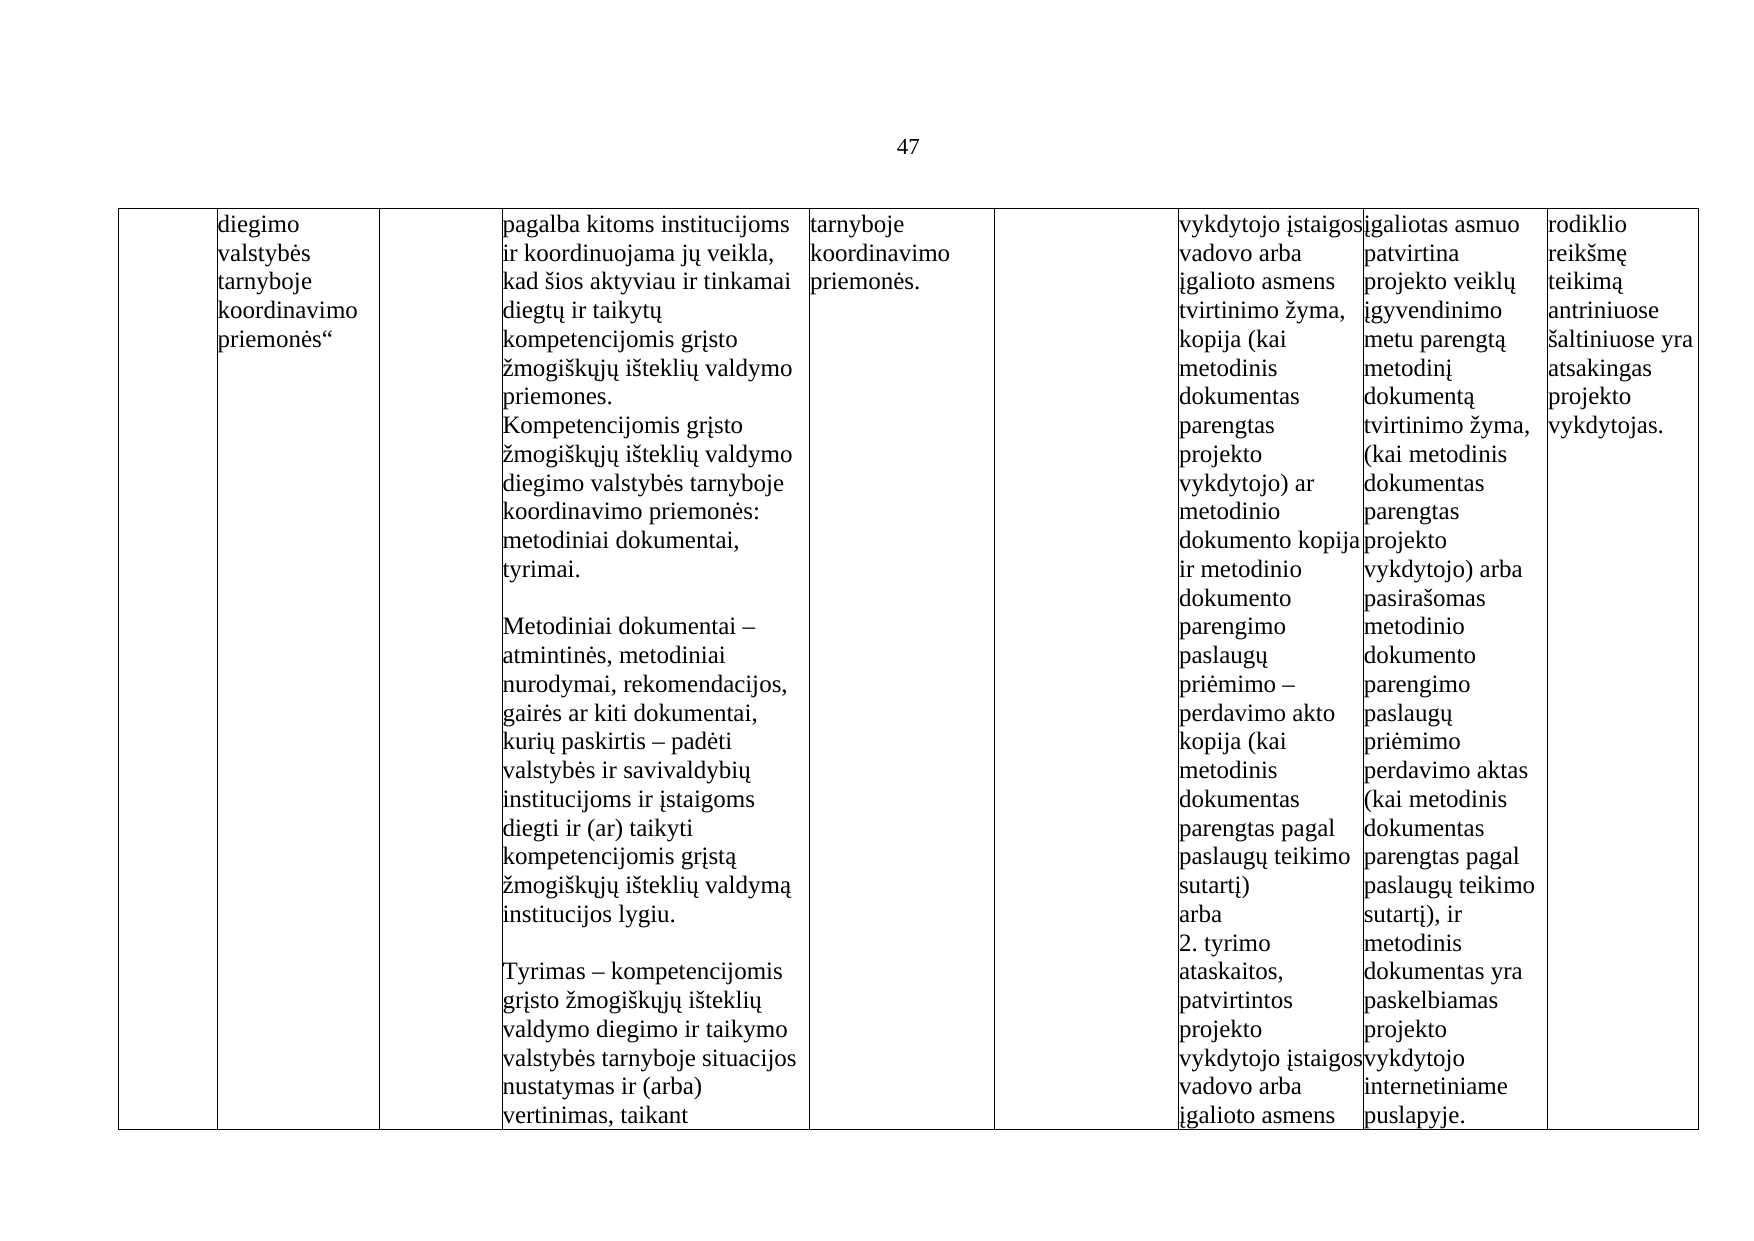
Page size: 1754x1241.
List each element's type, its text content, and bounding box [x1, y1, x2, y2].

table_cell diegimo valstybės tarnyboje koordinavimo priemonės“ [218, 209, 379, 1129]
table_cell [119, 209, 217, 1129]
table_cell įgaliotas asmuo patvirtina projekto veiklų įgyvendinimo metu parengtą metodinį dokumentą tvirtinimo žyma, (kai metodinis dokumentas parengtas projekto vykdytojo) arba pasirašomas metodinio dokumento parengimo paslaugų priėmimo perdavimo aktas (kai metodinis dokumentas parengtas pagal paslaugų teikimo sutartį), ir metodinis dokumentas yra paskelbiamas projekto vykdytojo internetiniame puslapyje. [1364, 209, 1547, 1129]
table_cell pagalba kitoms institucijoms ir koordinuojama jų veikla, kad šios aktyviau ir tinkamai diegtų ir taikytų kompetencijomis grįsto žmogiškųjų išteklių valdymo priemones. Kompetencijomis grįsto žmogiškųjų išteklių valdymo diegimo valstybės tarnyboje koordinavimo priemonės: metodiniai dokumentai, tyrimai. Metodiniai dokumentai – atmintinės, metodiniai nurodymai, rekomendacijos, gairės ar kiti dokumentai, kurių paskirtis – padėti valstybės ir savivaldybių institucijoms ir įstaigoms diegti ir (ar) taikyti kompetencijomis grįstą žmogiškųjų išteklių valdymą institucijos lygiu. Tyrimas – kompetencijomis grįsto žmogiškųjų išteklių valdymo diegimo ir taikymo valstybės tarnyboje situacijos nustatymas ir (arba) vertinimas, taikant [503, 209, 809, 1129]
table_cell vykdytojo įstaigos vadovo arba įgalioto asmens tvirtinimo žyma, kopija (kai metodinis dokumentas parengtas projekto vykdytojo) ar metodinio dokumento kopija ir metodinio dokumento parengimo paslaugų priėmimo – perdavimo akto kopija (kai metodinis dokumentas parengtas pagal paslaugų teikimo sutartį) arba 2. tyrimo ataskaitos, patvirtintos projekto vykdytojo įstaigos vadovo arba įgalioto asmens [1179, 209, 1363, 1129]
table_cell tarnyboje koordinavimo priemonės. [810, 209, 994, 1129]
table_cell [380, 209, 502, 1129]
table_cell [995, 209, 1178, 1129]
table_cell rodiklio reikšmę teikimą antriniuose šaltiniuose yra atsakingas projekto vykdytojas. [1548, 209, 1698, 1129]
